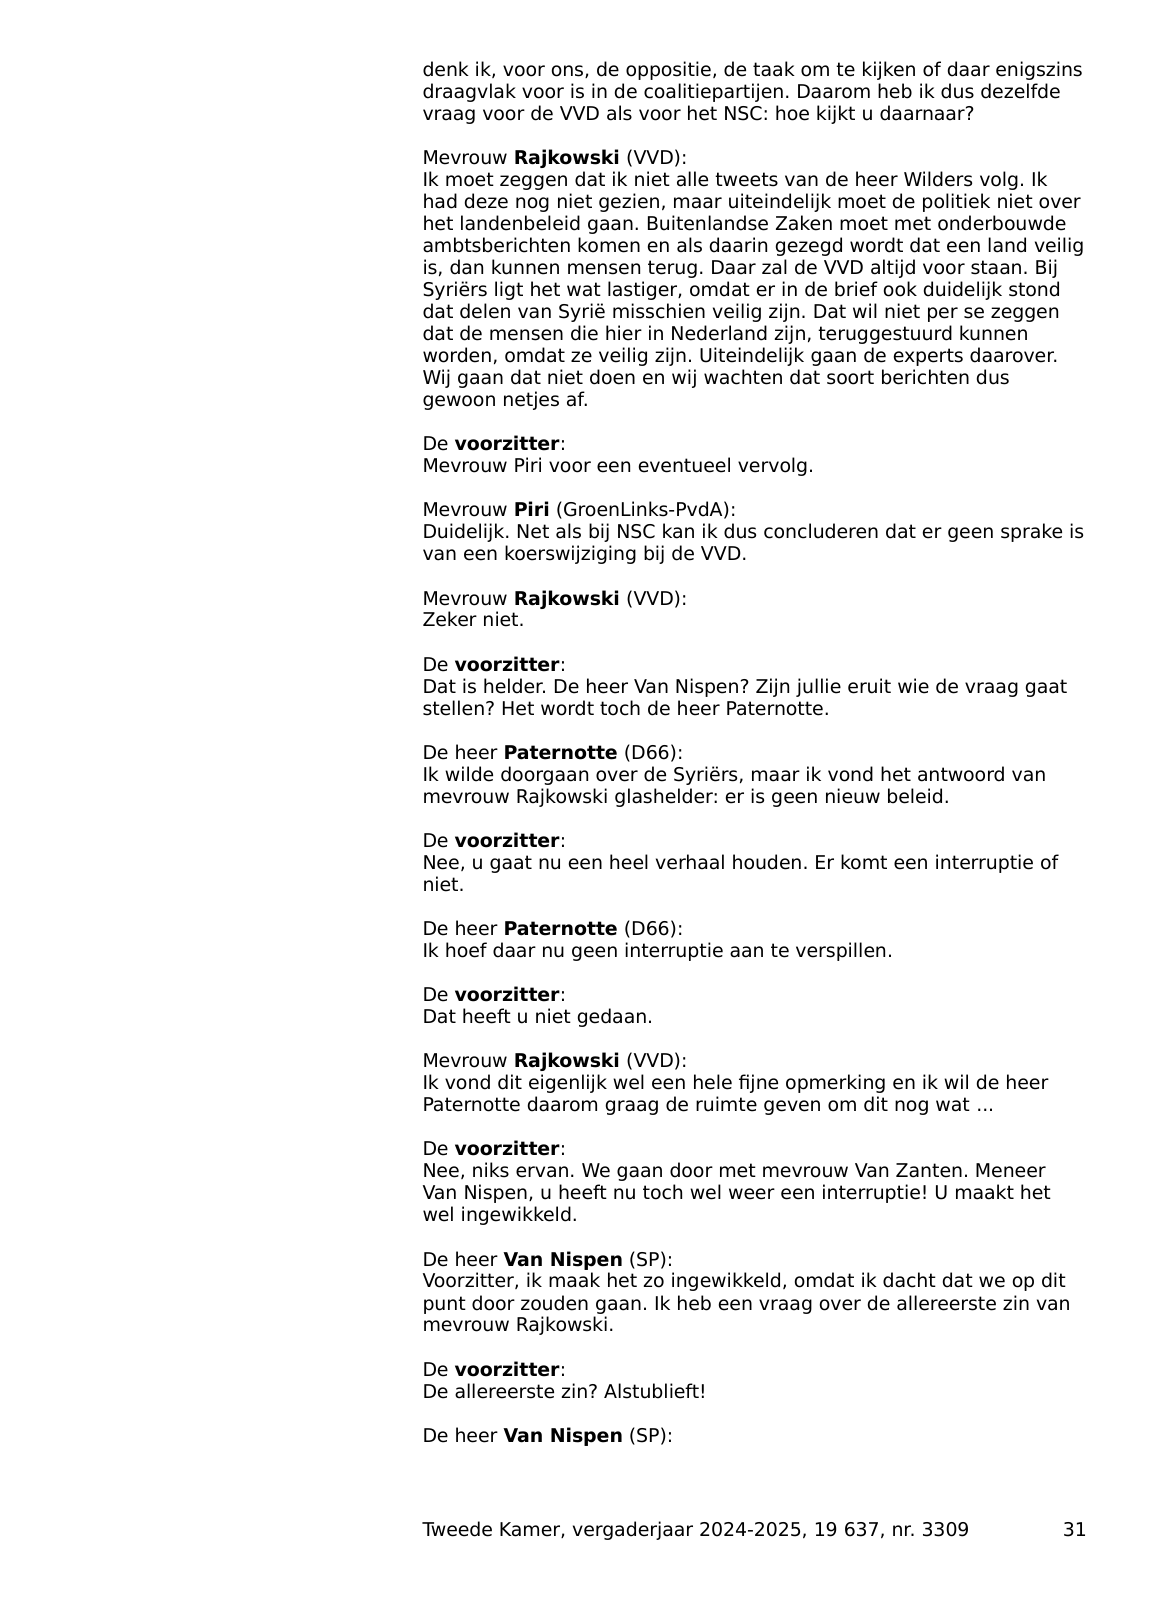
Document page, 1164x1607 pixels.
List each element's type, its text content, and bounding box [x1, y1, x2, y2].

text De voorzitter: [422, 433, 1087, 455]
text Ik vond dit eigenlijk wel een hele fijne opmerking en ik wil de heer Paternotte daarom graag de ruimte geven om dit nog wat ... [422, 1072, 1087, 1116]
text Mevrouw Piri voor een eventueel vervolg. [422, 455, 1087, 477]
text Zeker niet. [422, 609, 1087, 631]
text Nee, u gaat nu een heel verhaal houden. Er komt een interruptie of niet. [422, 852, 1087, 896]
text Voorzitter, ik maak het zo ingewikkeld, omdat ik dacht dat we op dit punt door zouden gaan. Ik heb een vraag over de allereerste zin van mevrouw Rajkowski. [422, 1270, 1087, 1336]
text De voorzitter: [422, 1138, 1087, 1160]
text De voorzitter: [422, 1358, 1087, 1381]
text De voorzitter: [422, 653, 1087, 676]
text Dat heeft u niet gedaan. [422, 1006, 1087, 1028]
text Mevrouw Rajkowski (VVD): [422, 147, 1087, 169]
text Mevrouw Rajkowski (VVD): [422, 587, 1087, 609]
text Nee, niks ervan. We gaan door met mevrouw Van Zanten. Meneer Van Nispen, u heeft nu toch wel weer een interruptie! U maakt het wel ingewikkeld. [422, 1160, 1087, 1226]
text De heer Van Nispen (SP): [422, 1248, 1087, 1270]
text De heer Paternotte (D66): [422, 742, 1087, 764]
text Ik wilde doorgaan over de Syriërs, maar ik vond het antwoord van mevrouw Rajkowski glashelder: er is geen nieuw beleid. [422, 764, 1087, 808]
text De voorzitter: [422, 984, 1087, 1006]
text De voorzitter: [422, 830, 1087, 852]
text De heer Van Nispen (SP): [422, 1425, 1087, 1447]
text Mevrouw Rajkowski (VVD): [422, 1050, 1087, 1072]
text Ik hoef daar nu geen interruptie aan te verspillen. [422, 940, 1087, 962]
text Dat is helder. De heer Van Nispen? Zijn jullie eruit wie de vraag gaat stellen? Het wordt toch de heer Paternotte. [422, 676, 1087, 719]
text denk ik, voor ons, de oppositie, de taak om te kijken of daar enigszins draagvlak voor is in de coalitiepartijen. Daarom heb ik dus dezelfde vraag voor de VVD als voor het NSC: hoe kijkt u daarnaar? [422, 59, 1087, 125]
text Ik moet zeggen dat ik niet alle tweets van de heer Wilders volg. Ik had deze nog niet gezien, maar uiteindelijk moet de politiek niet over het landenbeleid gaan. Buitenlandse Zaken moet met onderbouwde ambtsberichten komen en als daarin gezegd wordt dat een land veilig is, dan kunnen mensen terug. Daar zal de VVD altijd voor staan. Bij Syriërs ligt het wat lastiger, omdat er in de brief ook duidelijk stond dat delen van Syrië misschien veilig zijn. Dat wil niet per se zeggen dat de mensen die hier in Nederland zijn, teruggestuurd kunnen worden, omdat ze veilig zijn. Uiteindelijk gaan de experts daarover. Wij gaan dat niet doen en wij wachten dat soort berichten dus gewoon netjes af. [422, 169, 1087, 411]
text Mevrouw Piri (GroenLinks-PvdA): [422, 499, 1087, 521]
text Duidelijk. Net als bij NSC kan ik dus concluderen dat er geen sprake is van een koerswijziging bij de VVD. [422, 521, 1087, 565]
text De allereerste zin? Alstublieft! [422, 1381, 1087, 1402]
text De heer Paternotte (D66): [422, 918, 1087, 940]
